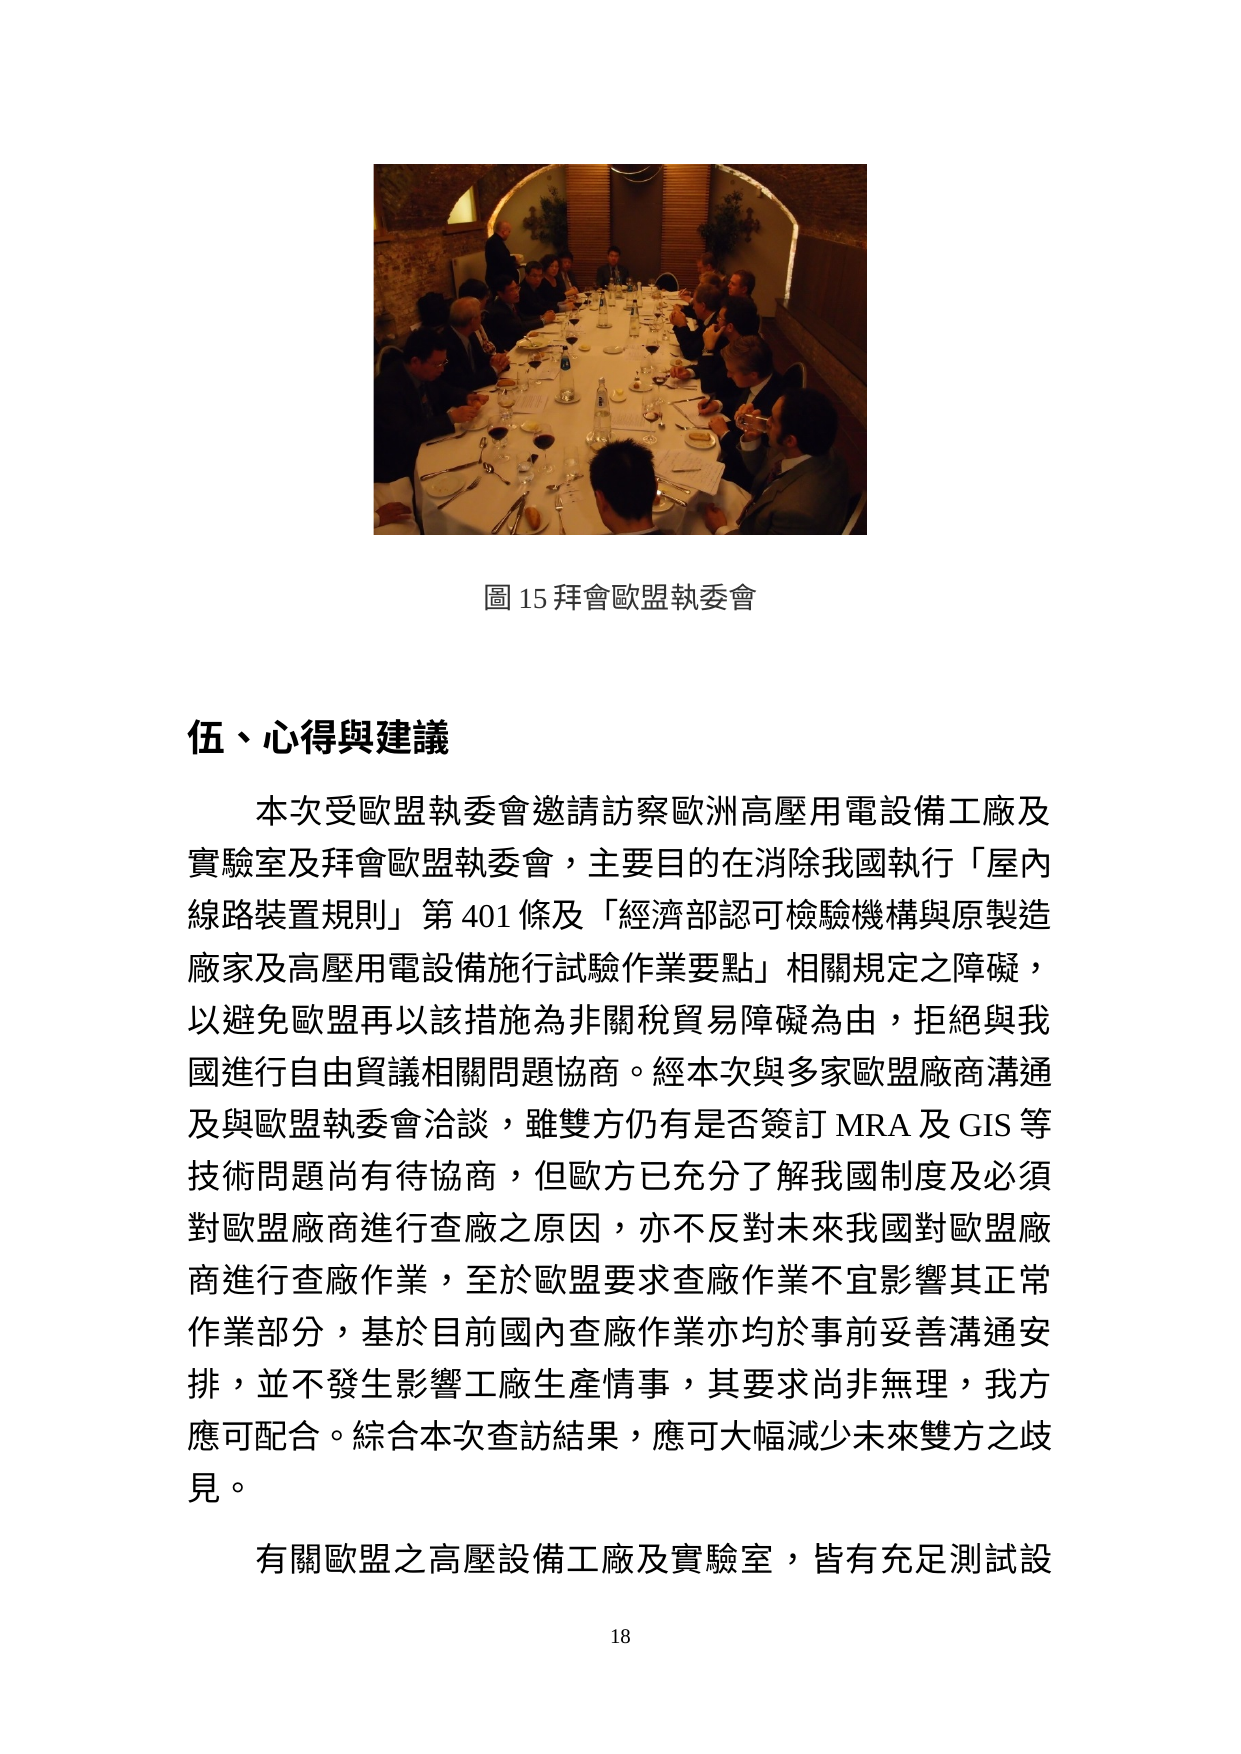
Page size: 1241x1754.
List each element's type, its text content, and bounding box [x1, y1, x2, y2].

text 本次受歐盟執委會邀請訪察歐洲高壓用電設備工廠及實驗室及拜會歐盟執委會，主要目的在消除我國執行「屋內線路裝置規則」第401條及「經濟部認可檢驗機構與原製造廠家及高壓用電設備施行試驗作業要點」相關規定之障礙，以避免歐盟再以該措施為非關稅貿易障礙為由，拒絕與我國進行自由貿議相關問題協商。經本次與多家歐盟廠商溝通及與歐盟執委會洽談，雖雙方仍有是否簽訂MRA及GIS等技術問題尚有待協商，但歐方已充分了解我國制度及必須對歐盟廠商進行查廠之原因，亦不反對未來我國對歐盟廠商進行查廠作業，至於歐盟要求查廠作業不宜影響其正常作業部分，基於目前國內查廠作業亦均於事前妥善溝通安排，並不發生影響工廠生產情事，其要求尚非無理，我方應可配合。綜合本次查訪結果，應可大幅減少未來雙方之歧見。 [187, 781, 1053, 1510]
picture [373, 164, 867, 535]
text 伍、心得與建議 [187, 708, 1053, 762]
text 圖15拜會歐盟執委會 [187, 558, 1053, 633]
text 有關歐盟之高壓設備工廠及實驗室，皆有充足測試設 [187, 1529, 1053, 1581]
